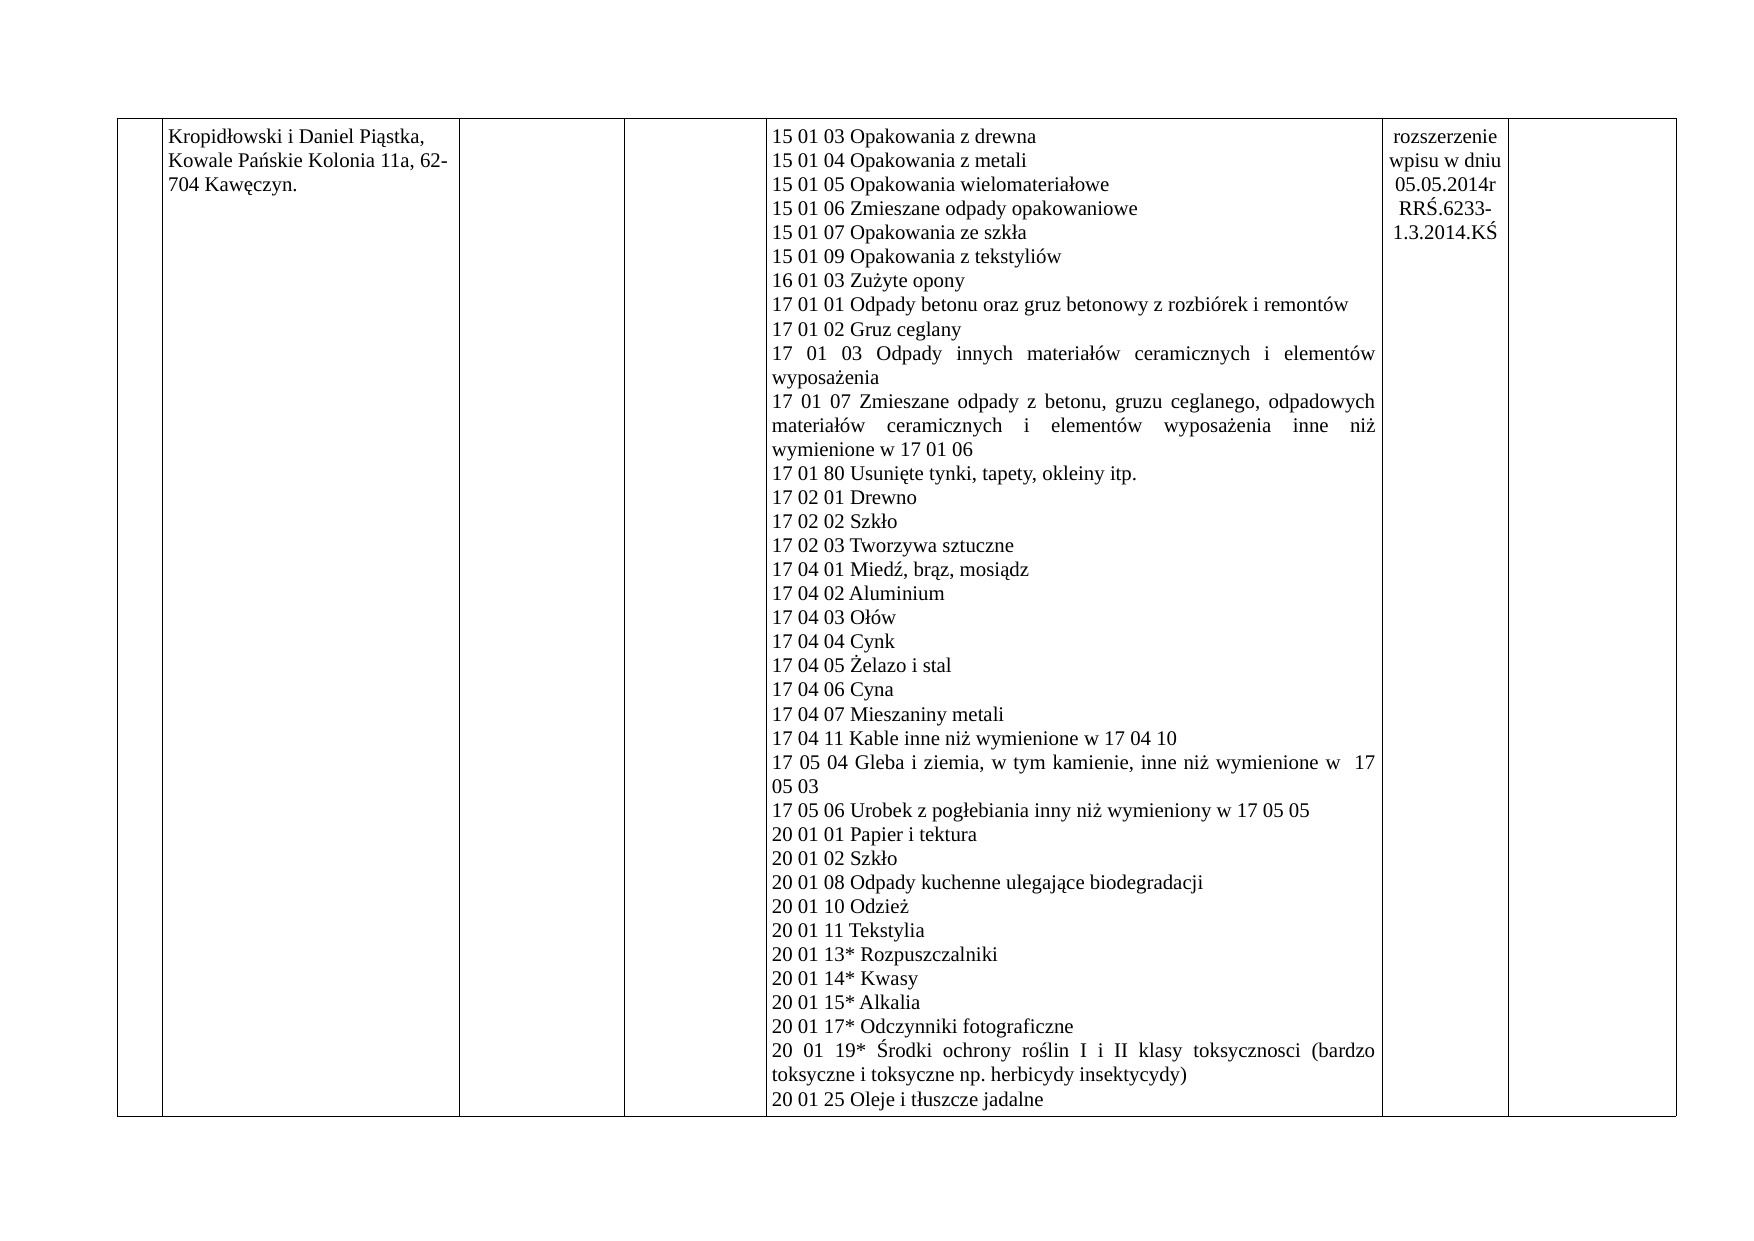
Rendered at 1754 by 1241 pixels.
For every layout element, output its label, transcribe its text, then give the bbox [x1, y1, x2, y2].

table_cell rozszerzenie wpisu w dniu 05.05.2014r RRŚ.6233-1.3.2014.KŚ [1383, 119, 1508, 1116]
table_cell Kropidłowski i Daniel Piąstka, Kowale Pańskie Kolonia 11a, 62-704 Kawęczyn. [163, 119, 459, 1116]
table_cell [1509, 119, 1676, 1116]
table_cell 15 01 03 Opakowania z drewna 15 01 04 Opakowania z metali 15 01 05 Opakowania wielomateriałowe 15 01 06 Zmieszane odpady opakowaniowe 15 01 07 Opakowania ze szkła 15 01 09 Opakowania z tekstyliów 16 01 03 Zużyte opony 17 01 01 Odpady betonu oraz gruz betonowy z rozbiórek i remontów 17 01 02 Gruz ceglany 17 01 03 Odpady innych materiałów ceramicznych i elementów wyposażenia 17 01 07 Zmieszane odpady z betonu, gruzu ceglanego, odpadowych materiałów ceramicznych i elementów wyposażenia inne niż wymienione w 17 01 06 17 01 80 Usunięte tynki, tapety, okleiny itp. 17 02 01 Drewno 17 02 02 Szkło 17 02 03 Tworzywa sztuczne 17 04 01 Miedź, brąz, mosiądz 17 04 02 Aluminium 17 04 03 Ołów 17 04 04 Cynk 17 04 05 Żelazo i stal 17 04 06 Cyna 17 04 07 Mieszaniny metali 17 04 11 Kable inne niż wymienione w 17 04 10 17 05 04 Gleba i ziemia, w tym kamienie, inne niż wymienione w 17 05 03 17 05 06 Urobek z pogłebiania inny niż wymieniony w 17 05 05 20 01 01 Papier i tektura 20 01 02 Szkło 20 01 08 Odpady kuchenne ulegające biodegradacji 20 01 10 Odzież 20 01 11 Tekstylia 20 01 13* Rozpuszczalniki 20 01 14* Kwasy 20 01 15* Alkalia 20 01 17* Odczynniki fotograficzne 20 01 19* Środki ochrony roślin I i II klasy toksycznosci (bardzo toksyczne i toksyczne np. herbicydy insektycydy) 20 01 25 Oleje i tłuszcze jadalne [767, 119, 1382, 1116]
table_cell [625, 119, 766, 1116]
table_cell [118, 119, 162, 1116]
table_cell [460, 119, 624, 1116]
